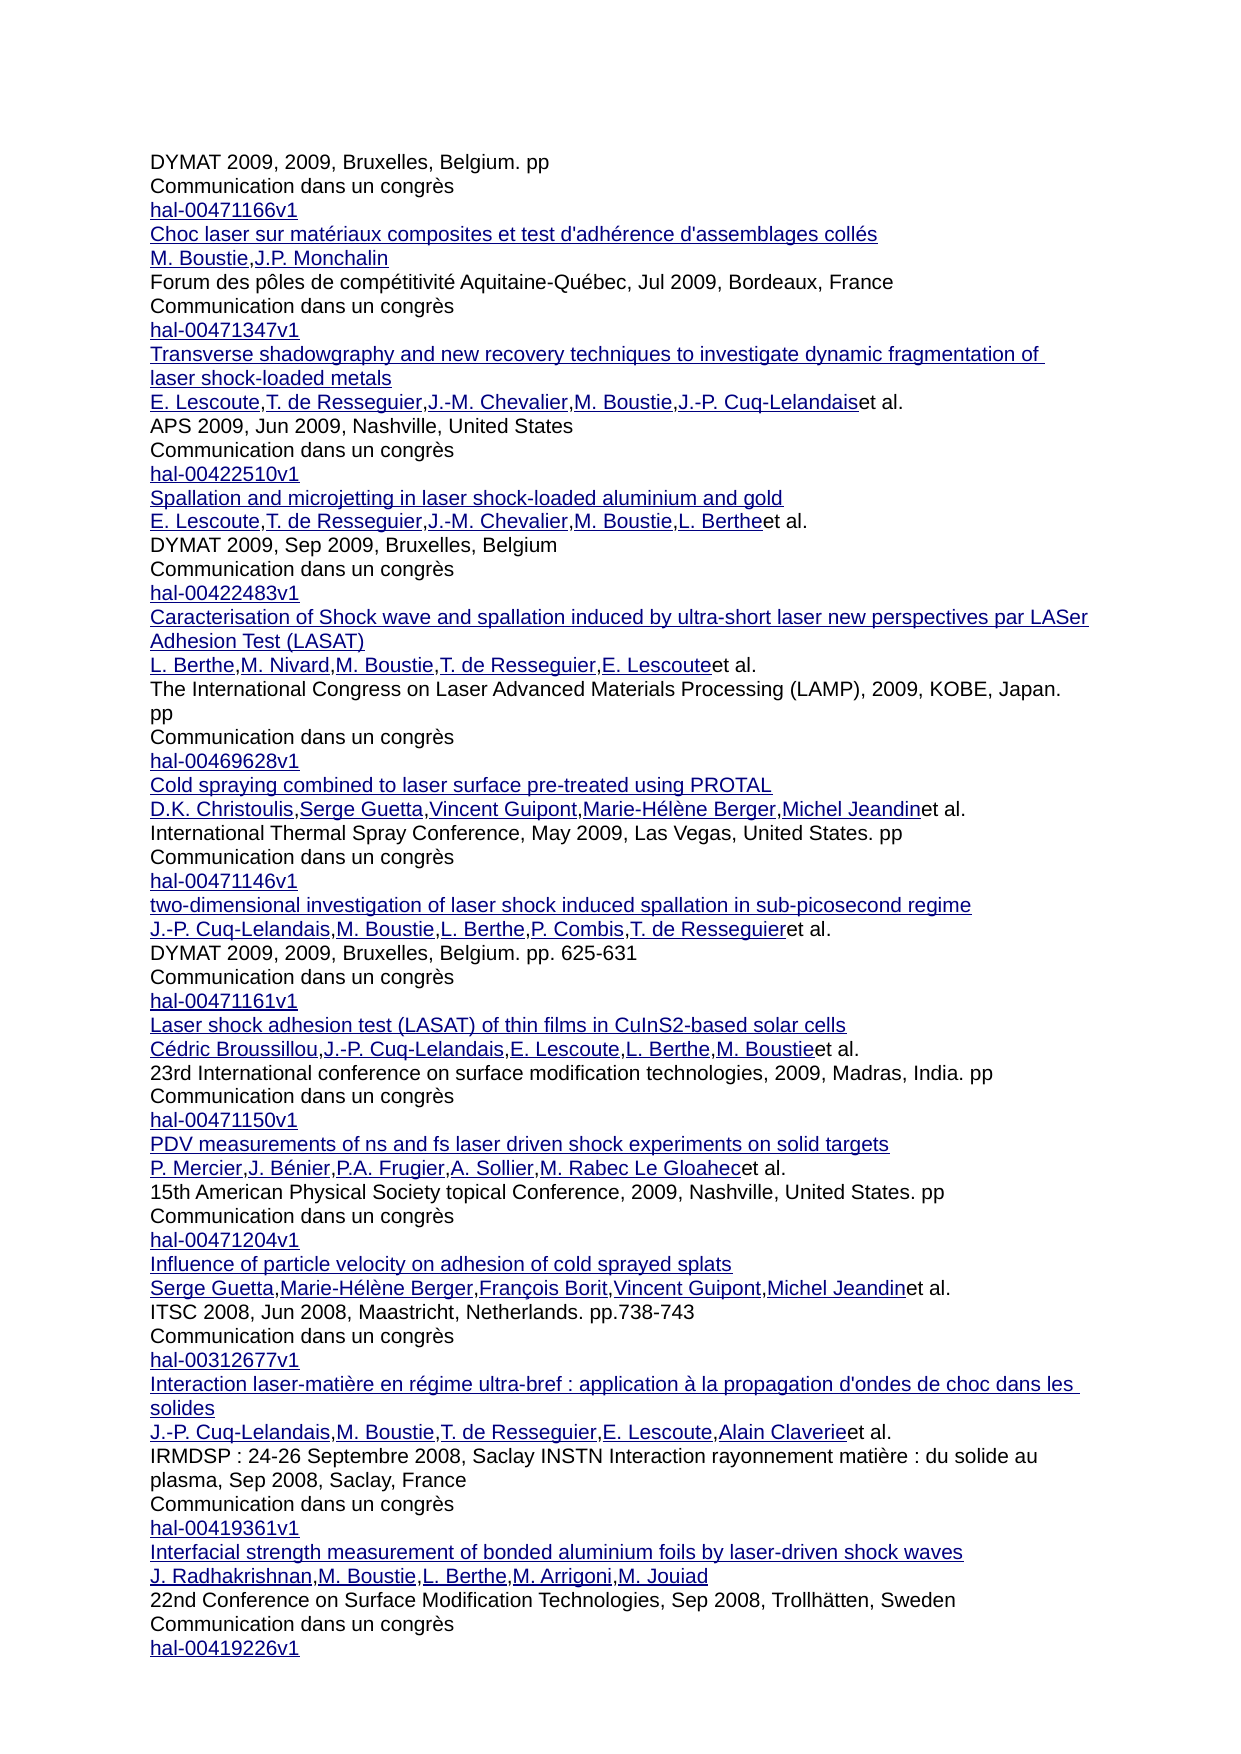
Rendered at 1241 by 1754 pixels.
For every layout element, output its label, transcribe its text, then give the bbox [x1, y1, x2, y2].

table_cell Influence of particle velocity on adhesion of cold sprayed splats Serge Guetta,Marie-Hélène Berger,François Borit,Vincent Guipont,Michel Jeandinet al. ITSC 2008, Jun 2008, Maastricht, Netherlands. pp.738-743 Communication dans un congrès hal-00312677v1 [150, 1252, 1090, 1372]
table_cell Spallation and microjetting in laser shock-loaded aluminium and gold E. Lescoute,T. de Resseguier,J.-M. Chevalier,M. Boustie,L. Bertheet al. DYMAT 2009, Sep 2009, Bruxelles, Belgium Communication dans un congrès hal-00422483v1 [150, 485, 1090, 605]
table_cell Transverse shadowgraphy and new recovery techniques to investigate dynamic fragmentation of laser shock-loaded metals E. Lescoute,T. de Resseguier,J.-M. Chevalier,M. Boustie,J.-P. Cuq-Lelandaiset al. APS 2009, Jun 2009, Nashville, United States Communication dans un congrès hal-00422510v1 [150, 342, 1090, 485]
table_cell Interaction laser-matière en régime ultra-bref : application à la propagation d'ondes de choc dans les solides J.-P. Cuq-Lelandais,M. Boustie,T. de Resseguier,E. Lescoute,Alain Claverieet al. IRMDSP : 24-26 Septembre 2008, Saclay INSTN Interaction rayonnement matière : du solide au plasma, Sep 2008, Saclay, France Communication dans un congrès hal-00419361v1 [150, 1372, 1090, 1539]
table_cell Interfacial strength measurement of bonded aluminium foils by laser-driven shock waves J. Radhakrishnan,M. Boustie,L. Berthe,M. Arrigoni,M. Jouiad 22nd Conference on Surface Modification Technologies, Sep 2008, Trollhätten, Sweden Communication dans un congrès hal-00419226v1 [150, 1540, 1090, 1659]
table_cell Laser shock adhesion test (LASAT) of thin films in CuInS2-based solar cells Cédric Broussillou,J.-P. Cuq-Lelandais,E. Lescoute,L. Berthe,M. Boustieet al. 23rd International conference on surface modification technologies, 2009, Madras, India. pp Communication dans un congrès hal-00471150v1 [150, 1013, 1090, 1132]
table_cell Choc laser sur matériaux composites et test d'adhérence d'assemblages collés M. Boustie,J.P. Monchalin Forum des pôles de compétitivité Aquitaine-Québec, Jul 2009, Bordeaux, France Communication dans un congrès hal-00471347v1 [150, 222, 1090, 342]
table_cell Caracterisation of Shock wave and spallation induced by ultra-short laser new perspectives par LASer Adhesion Test (LASAT) L. Berthe,M. Nivard,M. Boustie,T. de Resseguier,E. Lescouteet al. The International Congress on Laser Advanced Materials Processing (LAMP), 2009, KOBE, Japan. pp Communication dans un congrès hal-00469628v1 [150, 605, 1090, 773]
table_cell PDV measurements of ns and fs laser driven shock experiments on solid targets P. Mercier,J. Bénier,P.A. Frugier,A. Sollier,M. Rabec Le Gloahecet al. 15th American Physical Society topical Conference, 2009, Nashville, United States. pp Communication dans un congrès hal-00471204v1 [150, 1132, 1090, 1252]
table_cell DYMAT 2009, 2009, Bruxelles, Belgium. pp Communication dans un congrès hal-00471166v1 [150, 150, 1090, 222]
table_cell Cold spraying combined to laser surface pre-treated using PROTAL D.K. Christoulis,Serge Guetta,Vincent Guipont,Marie-Hélène Berger,Michel Jeandinet al. International Thermal Spray Conference, May 2009, Las Vegas, United States. pp Communication dans un congrès hal-00471146v1 [150, 773, 1090, 893]
table_cell two-dimensional investigation of laser shock induced spallation in sub-picosecond regime J.-P. Cuq-Lelandais,M. Boustie,L. Berthe,P. Combis,T. de Resseguieret al. DYMAT 2009, 2009, Bruxelles, Belgium. pp. 625-631 Communication dans un congrès hal-00471161v1 [150, 893, 1090, 1012]
